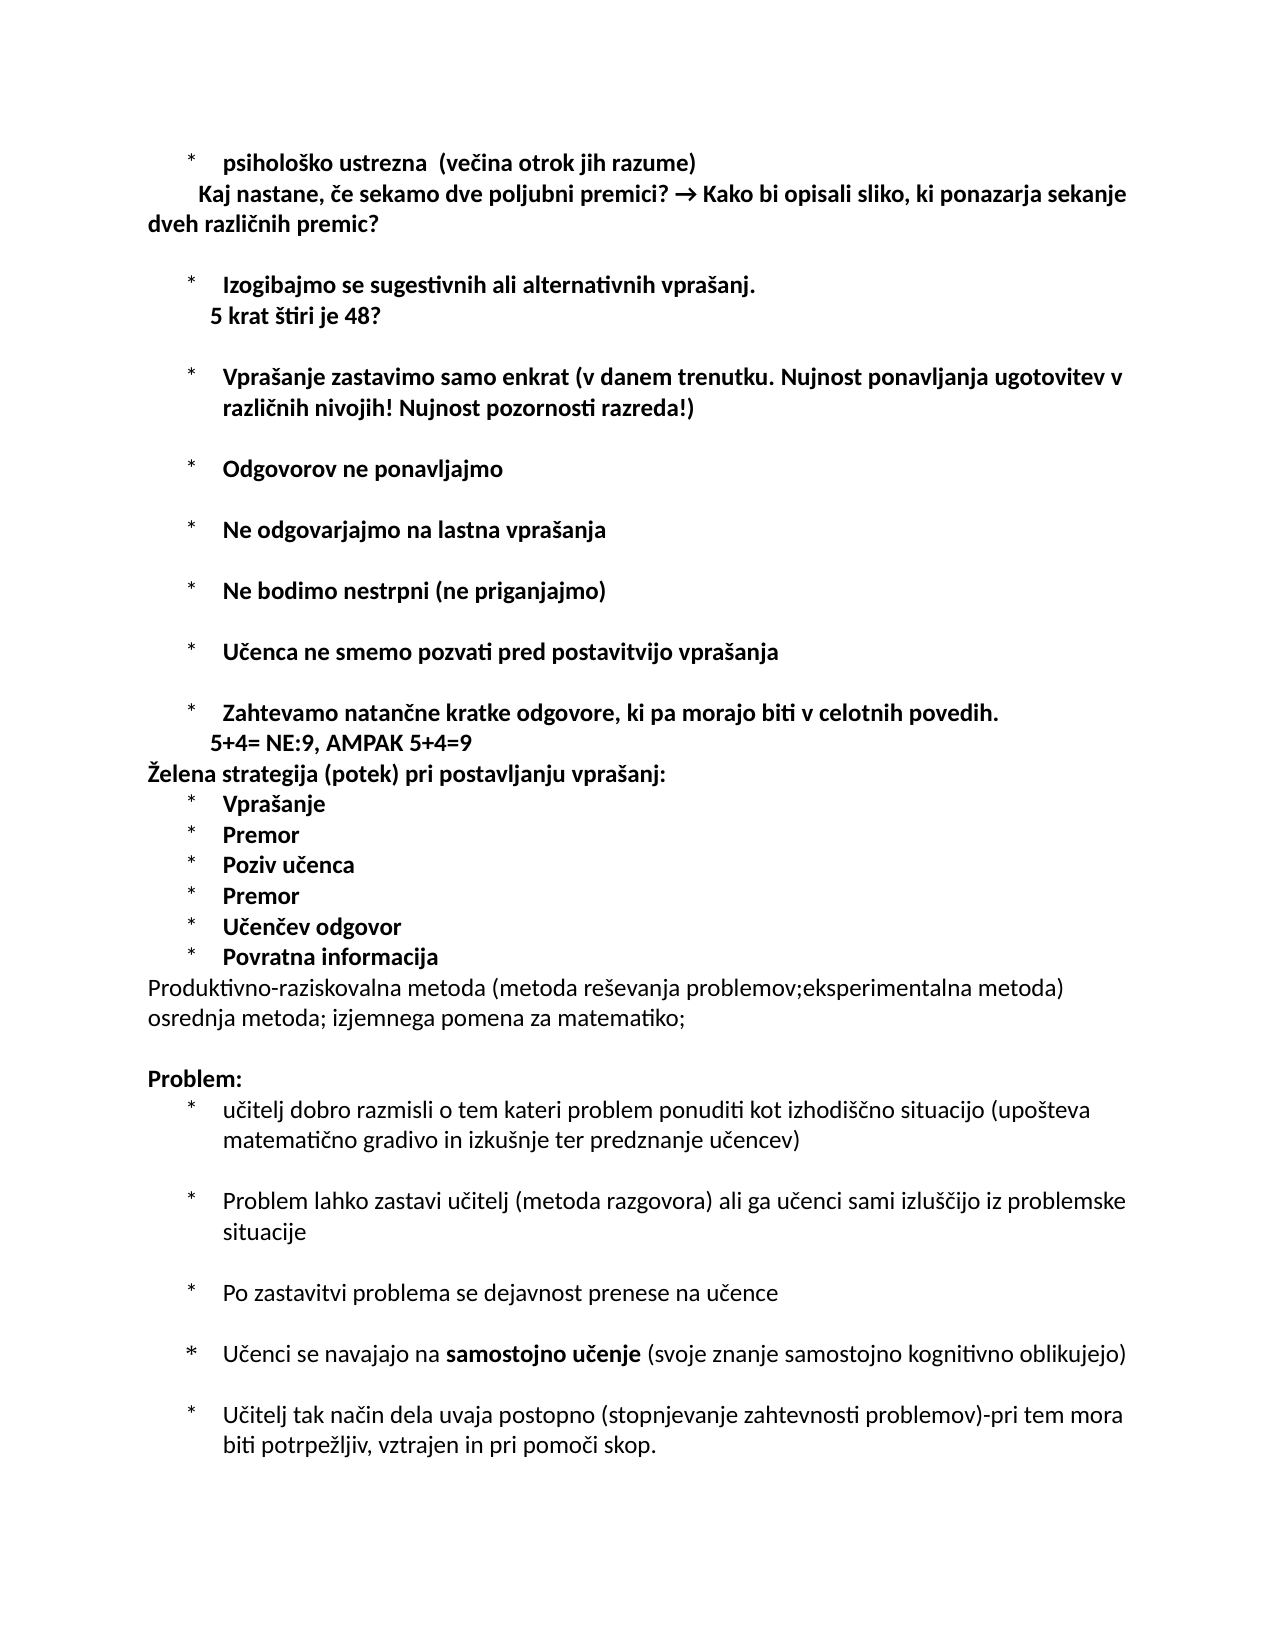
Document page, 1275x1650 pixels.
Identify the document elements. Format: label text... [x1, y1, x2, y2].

text osrednja metoda; izjemnega pomena za matematiko; [148, 1002, 1127, 1033]
list Učitelj tak način dela uvaja postopno (stopnjevanje zahtevnosti problemov)-pri tem mora biti potrpežljiv, vztrajen in pri pomoči skop. [185, 1399, 1127, 1460]
list Izogibajmo se sugestivnih ali alternativnih vprašanj. [185, 270, 1127, 300]
list psihološko ustrezna (večina otrok jih razume) [185, 148, 1127, 178]
list Ne odgovarjajmo na lastna vprašanja [185, 514, 1127, 544]
text Kaj nastane, če sekamo dve poljubni premici? → Kako bi opisali sliko, ki ponazarja sekanje dveh različnih premic? [148, 178, 1127, 239]
list Učenčev odgovor [185, 911, 1127, 941]
list Po zastavitvi problema se dejavnost prenese na učence [185, 1277, 1127, 1307]
list Ne bodimo nestrpni (ne priganjajmo) [185, 575, 1127, 605]
text Produktivno-raziskovalna metoda (metoda reševanja problemov;eksperimentalna metoda) [148, 972, 1127, 1002]
list Premor [185, 819, 1127, 849]
list Problem lahko zastavi učitelj (metoda razgovora) ali ga učenci sami izluščijo iz problemske situacije [185, 1185, 1127, 1246]
text Problem: [148, 1063, 1127, 1094]
text Želena strategija (potek) pri postavljanju vprašanj: [148, 758, 1127, 788]
list Premor [185, 880, 1127, 911]
list Vprašanje zastavimo samo enkrat (v danem trenutku. Nujnost ponavljanja ugotovitev v različnih nivojih! Nujnost pozornosti razreda!) [185, 361, 1127, 422]
list Odgovorov ne ponavljajmo [185, 453, 1127, 483]
list Učenci se navajajo na samostojno učenje (svoje znanje samostojno kognitivno oblikujejo) [185, 1338, 1127, 1368]
list Vprašanje [185, 788, 1127, 819]
list učitelj dobro razmisli o tem kateri problem ponuditi kot izhodiščno situacijo (upošteva matematično gradivo in izkušnje ter predznanje učencev) [185, 1094, 1127, 1155]
text 5 krat štiri je 48? [148, 300, 1127, 331]
list Poziv učenca [185, 849, 1127, 880]
list Učenca ne smemo pozvati pred postavitvijo vprašanja [185, 636, 1127, 666]
text 5+4= NE:9, AMPAK 5+4=9 [148, 727, 1127, 758]
list Zahtevamo natančne kratke odgovore, ki pa morajo biti v celotnih povedih. [185, 697, 1127, 727]
list Povratna informacija [185, 941, 1127, 972]
